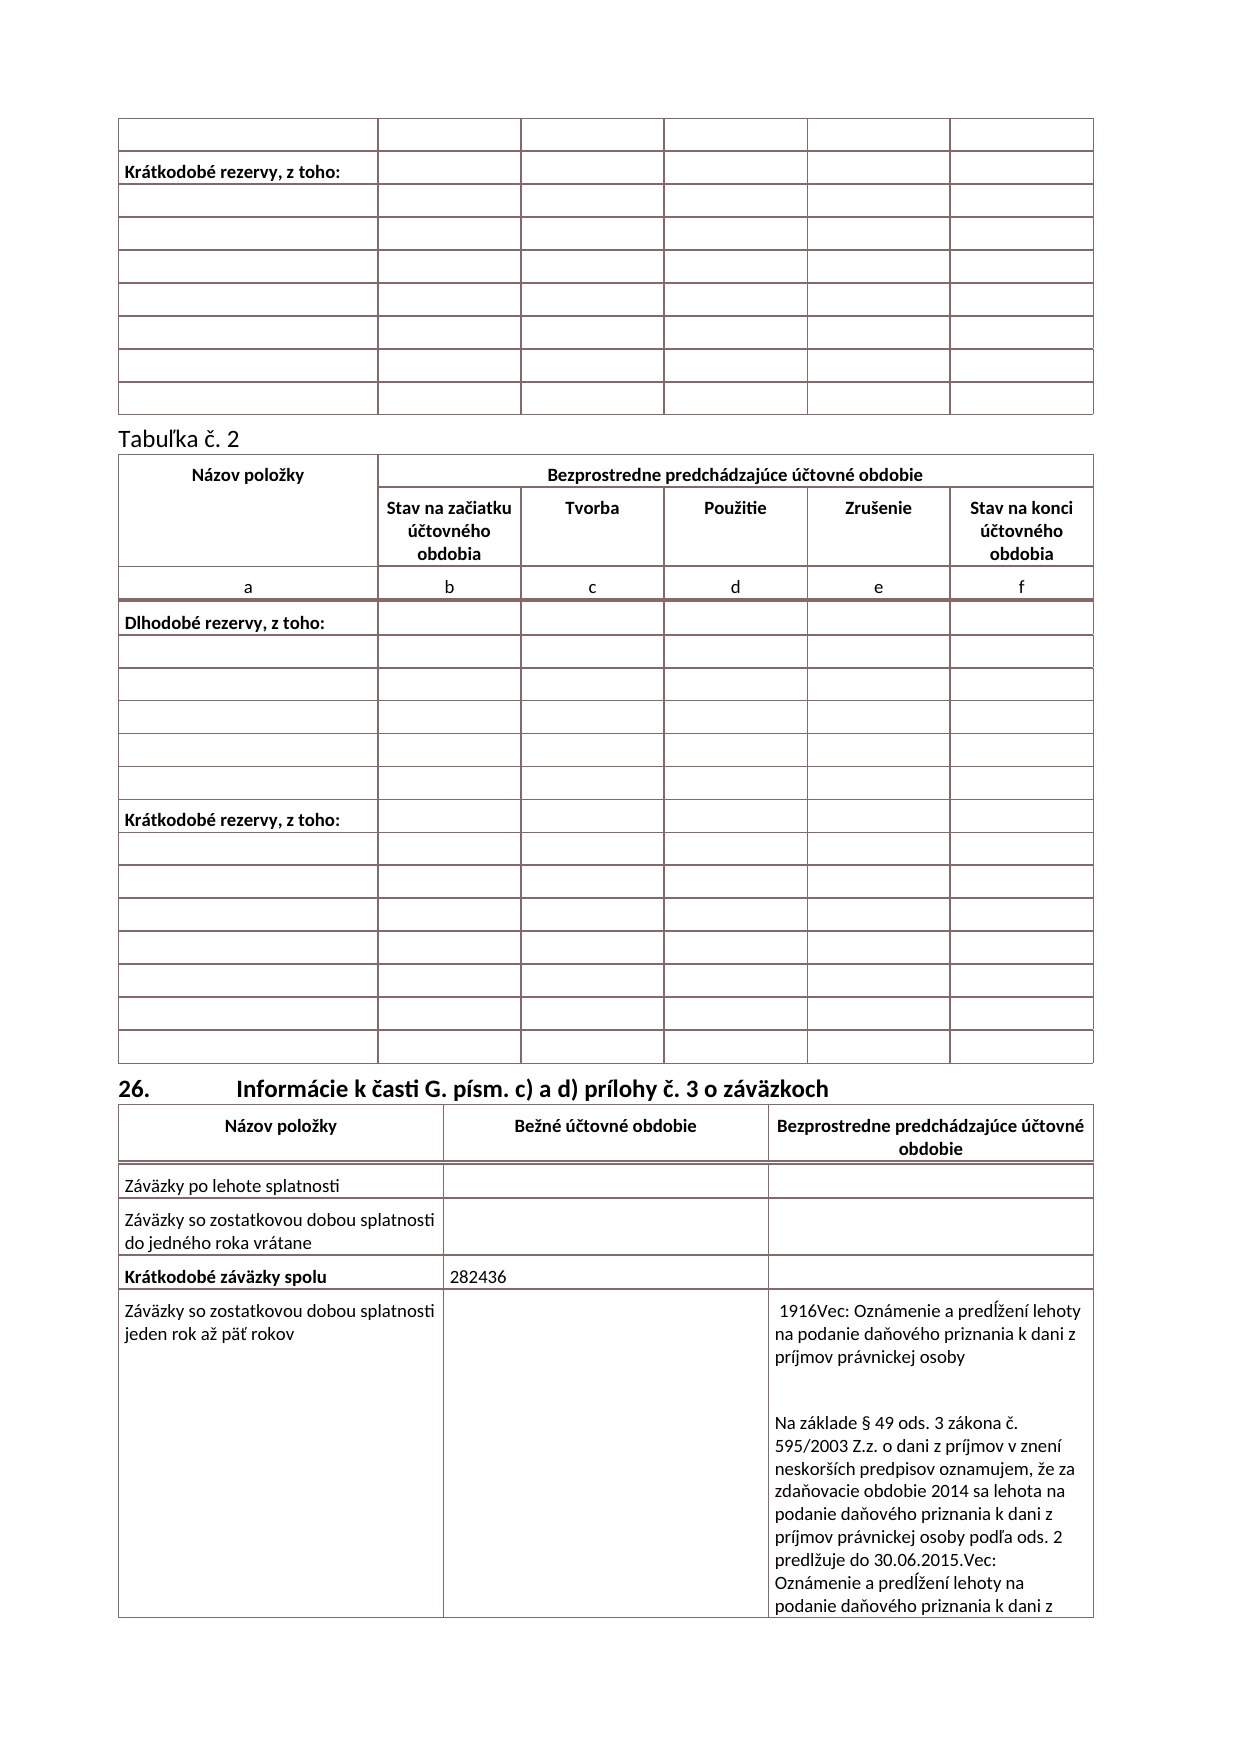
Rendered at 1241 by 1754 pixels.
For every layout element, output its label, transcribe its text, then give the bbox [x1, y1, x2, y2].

table_cell [769, 1256, 1093, 1288]
table_cell [119, 833, 377, 864]
table_cell [951, 734, 1093, 766]
table_cell [379, 734, 520, 766]
table_cell [665, 602, 807, 634]
table_cell [119, 350, 377, 381]
table_cell [808, 152, 949, 183]
table_cell [808, 284, 949, 315]
table_cell [444, 1290, 768, 1617]
table_cell [379, 251, 520, 282]
table_cell [808, 636, 949, 667]
table_cell [379, 317, 520, 348]
table_cell Stav na konci účtovného obdobia [951, 488, 1093, 565]
table_cell [665, 119, 807, 150]
table_cell Stav na začiatku účtovného obdobia [379, 488, 520, 565]
table_cell [808, 350, 949, 381]
table_cell [119, 866, 377, 897]
table_cell [119, 899, 377, 930]
table_cell [379, 383, 520, 414]
table_cell [522, 998, 663, 1029]
table_cell [119, 998, 377, 1029]
table_cell [119, 932, 377, 963]
table_cell [769, 1165, 1093, 1197]
table_cell [379, 965, 520, 996]
table_cell [379, 602, 520, 634]
table_cell [665, 701, 807, 733]
table_cell [119, 317, 377, 348]
table_cell [379, 669, 520, 700]
table_cell b [379, 567, 520, 598]
table_cell [522, 932, 663, 963]
table_cell [522, 669, 663, 700]
table_cell [379, 899, 520, 930]
table_cell [522, 350, 663, 381]
table_cell [951, 965, 1093, 996]
table_cell [522, 833, 663, 864]
table_cell [119, 218, 377, 249]
table_cell [951, 383, 1093, 414]
table_cell [665, 350, 807, 381]
table_cell [522, 701, 663, 733]
table_cell [119, 636, 377, 667]
table_cell [808, 800, 949, 832]
table_cell Krátkodobé rezervy, z toho: [119, 800, 377, 832]
table_cell [951, 119, 1093, 150]
table_cell [379, 866, 520, 897]
table_cell [951, 998, 1093, 1029]
table_cell Dlhodobé rezervy, z toho: [119, 602, 377, 634]
text Tabuľka č. 2 [118, 423, 1122, 454]
table_cell [665, 251, 807, 282]
table_cell [808, 866, 949, 897]
table_cell [951, 251, 1093, 282]
table_cell [808, 251, 949, 282]
table_cell [951, 350, 1093, 381]
table_cell [951, 767, 1093, 799]
table_cell [951, 833, 1093, 864]
table_cell [444, 1165, 768, 1197]
table_cell [951, 602, 1093, 634]
table_cell [951, 636, 1093, 667]
table_cell [665, 899, 807, 930]
table_cell [808, 1031, 949, 1063]
table_cell [808, 383, 949, 414]
table_cell [522, 602, 663, 634]
table_cell [379, 350, 520, 381]
table_cell 1916Vec: Oznámenie a predĺžení lehoty na podanie daňového priznania k dani z príjmov právnickej osoby Na základe § 49 ods. 3 zákona č. 595/2003 Z.z. o dani z príjmov v znení neskorších predpisov oznamujem, že za zdaňovacie obdobie 2014 sa lehota na podanie daňového priznania k dani z príjmov právnickej osoby podľa ods. 2 predlžuje do 30.06.2015.Vec: Oznámenie a predĺžení lehoty na podanie daňového priznania k dani z [769, 1290, 1093, 1617]
table_cell Záväzky so zostatkovou dobou splatnosti jeden rok až päť rokov [119, 1290, 443, 1617]
table_cell [665, 218, 807, 249]
table_cell [769, 1199, 1093, 1254]
table_cell 282436 [444, 1256, 768, 1288]
table_cell [951, 932, 1093, 963]
table_cell [379, 218, 520, 249]
table_cell [808, 185, 949, 216]
table_cell [665, 800, 807, 832]
table_cell [951, 899, 1093, 930]
table_cell [665, 734, 807, 766]
table_cell [665, 998, 807, 1029]
table_cell [522, 800, 663, 832]
table_cell [951, 1031, 1093, 1063]
table_cell [119, 1031, 377, 1063]
table_cell a [119, 567, 377, 598]
table_header Názov položky [119, 455, 377, 566]
table_cell [665, 383, 807, 414]
table_cell [808, 767, 949, 799]
table_cell [951, 218, 1093, 249]
table_cell [119, 284, 377, 315]
table_cell [665, 636, 807, 667]
table_cell [665, 669, 807, 700]
table_cell Krátkodobé záväzky spolu [119, 1256, 443, 1288]
table_cell [379, 932, 520, 963]
table_cell [665, 932, 807, 963]
table_cell d [665, 567, 807, 598]
table_cell [808, 899, 949, 930]
table_cell [119, 701, 377, 733]
table_cell [522, 218, 663, 249]
table_cell [665, 284, 807, 315]
table_cell [522, 251, 663, 282]
table_cell [522, 1031, 663, 1063]
table_cell [379, 998, 520, 1029]
table_cell [522, 284, 663, 315]
table_cell [951, 284, 1093, 315]
table_cell [808, 833, 949, 864]
table_cell [119, 383, 377, 414]
table_cell [665, 767, 807, 799]
table_cell [808, 119, 949, 150]
table_cell [522, 899, 663, 930]
table_cell [119, 767, 377, 799]
table_cell c [522, 567, 663, 598]
table_cell Použitie [665, 488, 807, 565]
table_cell [808, 932, 949, 963]
table_cell e [808, 567, 949, 598]
table_cell [379, 185, 520, 216]
table_cell [808, 602, 949, 634]
table_cell [522, 767, 663, 799]
table_header Bežné účtovné obdobie [444, 1105, 768, 1160]
table_cell [665, 185, 807, 216]
table_header Názov položky [119, 1105, 443, 1160]
table_cell [119, 251, 377, 282]
table_cell [951, 185, 1093, 216]
table_cell Záväzky po lehote splatnosti [119, 1165, 443, 1197]
table_cell f [951, 567, 1093, 598]
table_cell [951, 669, 1093, 700]
table_cell [951, 800, 1093, 832]
table_cell [808, 669, 949, 700]
table_cell [522, 152, 663, 183]
table_cell [379, 701, 520, 733]
table_cell [522, 866, 663, 897]
table_cell [808, 734, 949, 766]
table_cell [379, 800, 520, 832]
table_cell [119, 669, 377, 700]
text 26. Informácie k časti G. písm. c) a d) prílohy č. 3 o záväzkoch [118, 1073, 1122, 1104]
table_cell Záväzky so zostatkovou dobou splatnosti do jedného roka vrátane [119, 1199, 443, 1254]
table_cell [522, 383, 663, 414]
table_cell [119, 119, 377, 150]
table_cell [951, 866, 1093, 897]
table_cell [379, 833, 520, 864]
table_cell [379, 1031, 520, 1063]
table_cell [522, 185, 663, 216]
table_cell [808, 218, 949, 249]
table_cell [379, 636, 520, 667]
table_cell [665, 152, 807, 183]
table_cell [379, 152, 520, 183]
table_cell [119, 965, 377, 996]
table_cell [522, 317, 663, 348]
table_cell [951, 317, 1093, 348]
table_cell [808, 998, 949, 1029]
table_cell [951, 152, 1093, 183]
table_cell [808, 965, 949, 996]
table_cell [522, 636, 663, 667]
table_cell [522, 119, 663, 150]
table_cell [951, 701, 1093, 733]
table_cell [379, 767, 520, 799]
table_cell [379, 119, 520, 150]
table_cell [665, 317, 807, 348]
table_cell [665, 1031, 807, 1063]
table_cell Tvorba [522, 488, 663, 565]
table_cell [522, 965, 663, 996]
table_cell Zrušenie [808, 488, 949, 565]
table_cell [665, 965, 807, 996]
table_cell [444, 1199, 768, 1254]
table_cell [665, 866, 807, 897]
table_header Bezprostredne predchádzajúce účtovné obdobie [379, 455, 1093, 486]
table_cell [808, 701, 949, 733]
table_cell Krátkodobé rezervy, z toho: [119, 152, 377, 183]
table_cell [522, 734, 663, 766]
table_cell [119, 185, 377, 216]
table_cell [119, 734, 377, 766]
table_cell [379, 284, 520, 315]
table_cell [665, 833, 807, 864]
table_cell [808, 317, 949, 348]
table_header Bezprostredne predchádzajúce účtovné obdobie [769, 1105, 1093, 1160]
